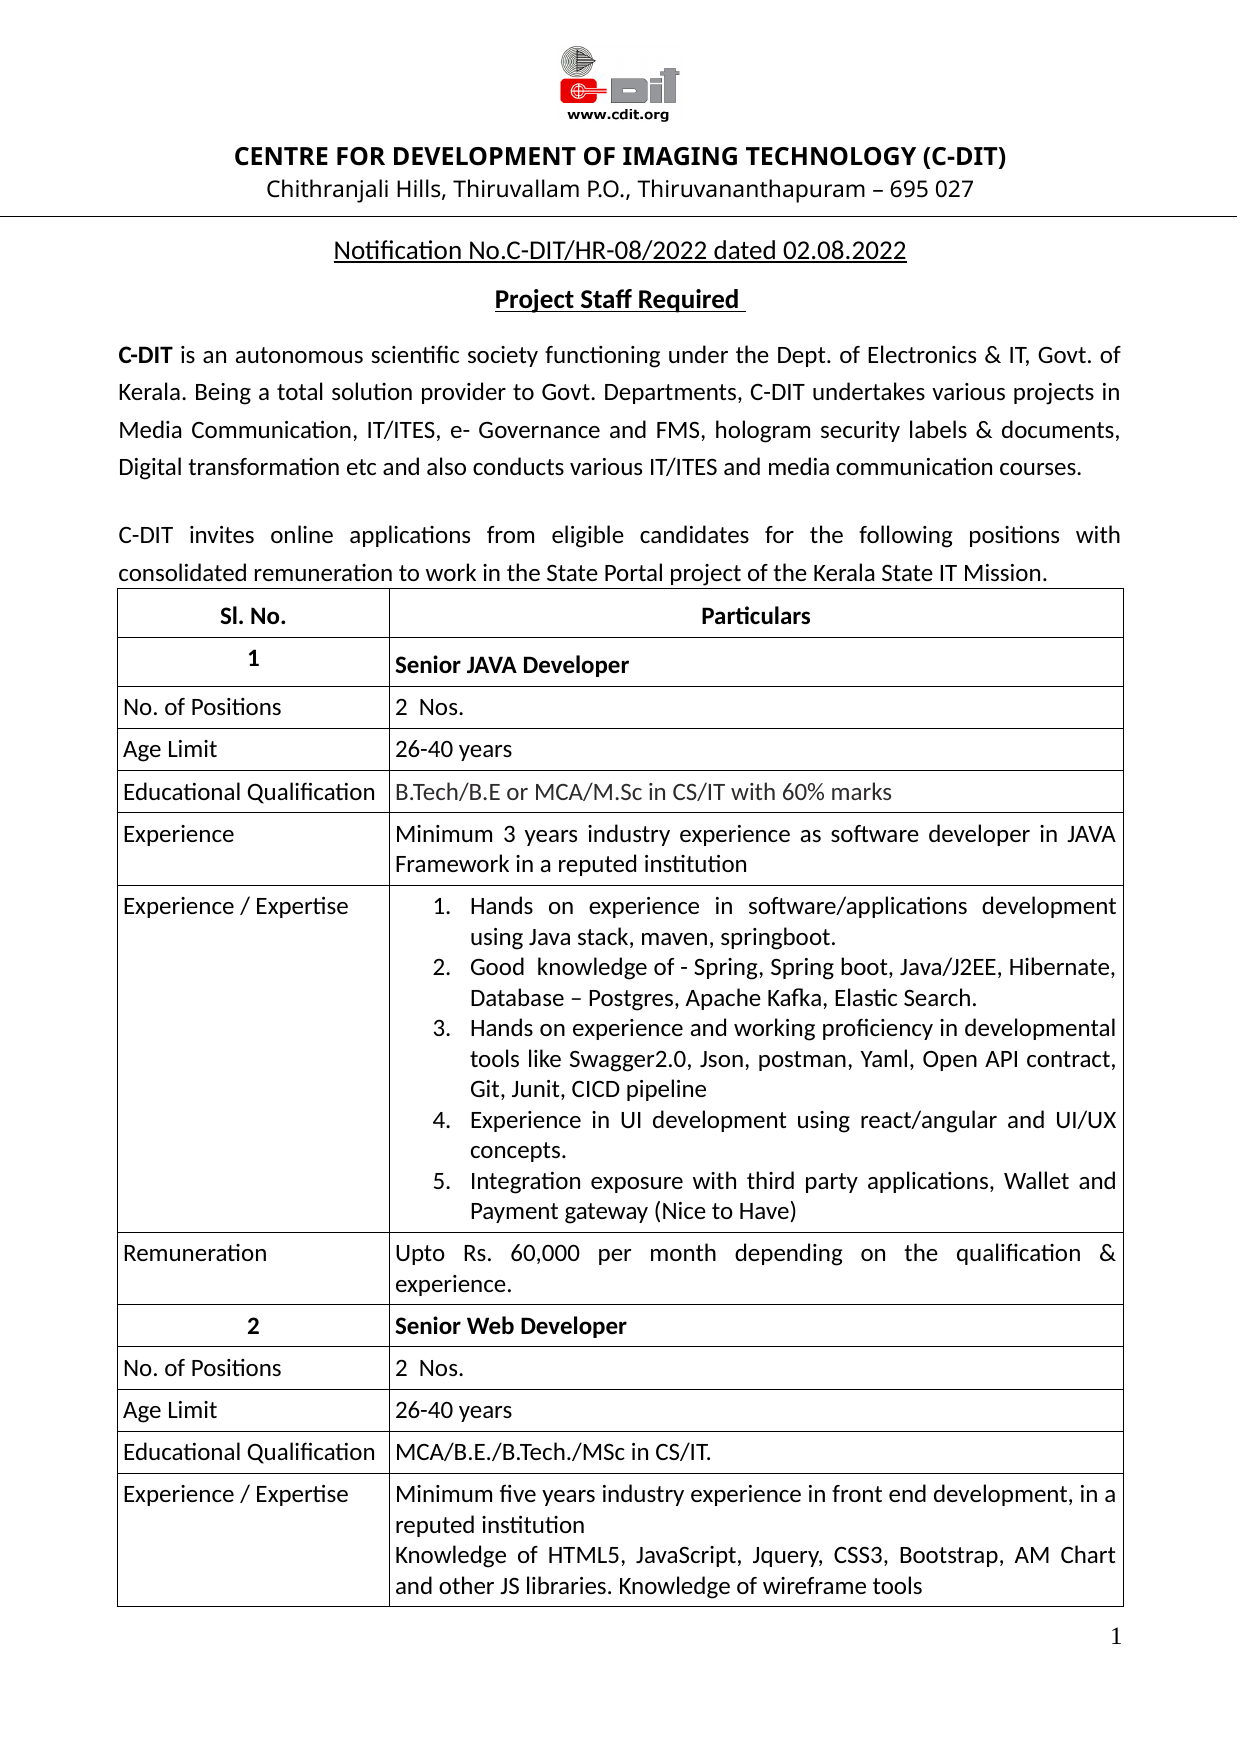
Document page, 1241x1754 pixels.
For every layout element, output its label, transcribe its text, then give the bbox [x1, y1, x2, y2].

table_header Particulars [390, 589, 1123, 637]
table_cell B.Tech/B.E or MCA/M.Sc in CS/IT with 60% marks [390, 771, 1123, 812]
table_header Sl. No. [118, 589, 389, 637]
table_cell 1 [118, 638, 389, 686]
table_cell 26-40 years [390, 729, 1123, 770]
text C-DIT invites online applications from eligible candidates for the following positions with consolidated remuneration to work in the State Portal project of the Kerala State IT Mission. [118, 512, 1122, 587]
table_cell Remuneration [118, 1233, 389, 1304]
table_cell Experience / Expertise [118, 1474, 389, 1606]
table_cell No. of Positions [118, 687, 389, 728]
table_cell Senior Web Developer [390, 1305, 1123, 1346]
table_cell 2 Nos. [390, 687, 1123, 728]
text Notification No.C-DIT/HR-08/2022 dated 02.08.2022 [118, 233, 1122, 266]
table_cell Age Limit [118, 729, 389, 770]
text Project Staff Required [118, 282, 1122, 316]
table_cell Experience / Expertise [118, 886, 389, 1232]
table_cell 26-40 years [390, 1390, 1123, 1431]
table_cell 2 Nos. [390, 1347, 1123, 1388]
text CENTRE FOR DEVELOPMENT OF IMAGING TECHNOLOGY (C-DIT) [118, 139, 1122, 173]
text Chithranjali Hills, Thiruvallam P.O., Thiruvananthapuram – 695 027 [118, 173, 1122, 204]
table_cell Educational Qualification [118, 1432, 389, 1473]
table_cell No. of Positions [118, 1347, 389, 1388]
table_cell Upto Rs. 60,000 per month depending on the qualification & experience. [390, 1233, 1123, 1304]
table_cell Hands on experience in software/applications development using Java stack, maven, springboot. Good knowledge of - Spring, Spring boot, Java/J2EE, Hibernate, Database – Postgres, Apache Kafka, Elastic Search. Hands on experience and working proficiency in developmental tools like Swagger2.0, Json, postman, Yaml, Open API contract, Git, Junit, CICD pipeline Experience in UI development using react/angular and UI/UX concepts. Integration exposure with third party applications, Wallet and Payment gateway (Nice to Have) [390, 886, 1123, 1232]
picture [557, 45, 683, 125]
table_cell Minimum 3 years industry experience as software developer in JAVA Framework in a reputed institution [390, 813, 1123, 884]
text C-DIT is an autonomous scientific society functioning under the Dept. of Electronics & IT, Govt. of Kerala. Being a total solution provider to Govt. Departments, C-DIT undertakes various projects in Media Communication, IT/ITES, e- Governance and FMS, hologram security labels & documents, Digital transformation etc and also conducts various IT/ITES and media communication courses. [118, 332, 1122, 482]
table_cell Experience [118, 813, 389, 884]
table_cell Minimum five years industry experience in front end development, in a reputed institution Knowledge of HTML5, JavaScript, Jquery, CSS3, Bootstrap, AM Chart and other JS libraries. Knowledge of wireframe tools [390, 1474, 1123, 1606]
table_cell Senior JAVA Developer [390, 638, 1123, 686]
table_cell 2 [118, 1305, 389, 1346]
table_cell MCA/B.E./B.Tech./MSc in CS/IT. [390, 1432, 1123, 1473]
table_cell Age Limit [118, 1390, 389, 1431]
table_cell Educational Qualification [118, 771, 389, 812]
